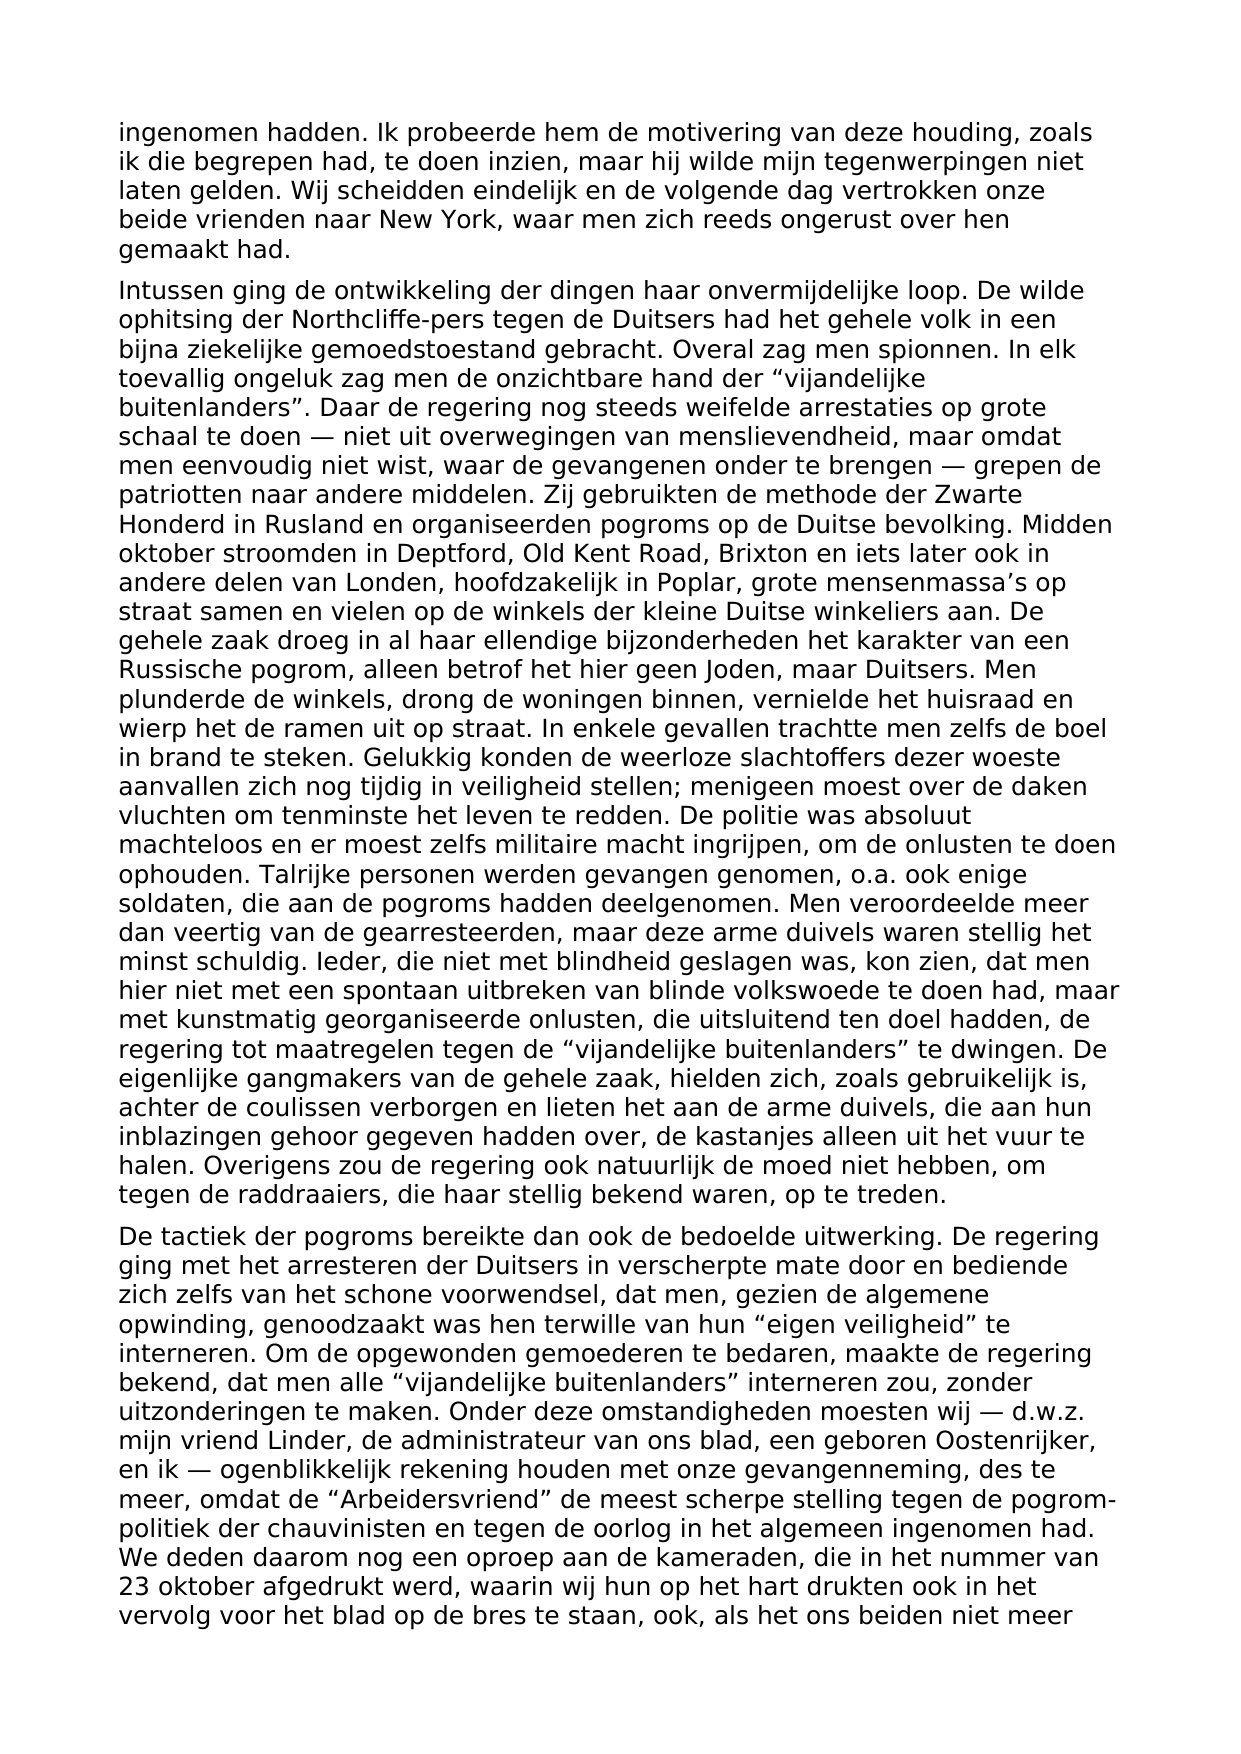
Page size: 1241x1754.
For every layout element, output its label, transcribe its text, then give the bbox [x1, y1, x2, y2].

text De tactiek der pogroms bereikte dan ook de bedoelde uitwerking. De regering ging met het arresteren der Duitsers in verscherpte mate door en bediende zich zelfs van het schone voorwendsel, dat men, gezien de algemene opwinding, genoodzaakt was hen terwille van hun “eigen veiligheid” te interneren. Om de opgewonden gemoederen te bedaren, maakte de regering bekend, dat men alle “vijandelijke buitenlanders” interneren zou, zonder uitzonderingen te maken. Onder deze omstandigheden moesten wij — d.w.z. mijn vriend Linder, de administrateur van ons blad, een geboren Oostenrijker, en ik — ogenblikkelijk rekening houden met onze gevangenneming, des te meer, omdat de “Arbeidersvriend” de meest scherpe stelling tegen de pogrom-politiek der chauvinisten en tegen de oorlog in het algemeen ingenomen had. We deden daarom nog een oproep aan de kameraden, die in het nummer van 23 oktober afgedrukt werd, waarin wij hun op het hart drukten ook in het vervolg voor het blad op de bres te staan, ook, als het ons beiden niet meer [118, 1222, 1122, 1631]
text ingenomen hadden. Ik probeerde hem de motivering van deze houding, zoals ik die begrepen had, te doen inzien, maar hij wilde mijn tegenwerpingen niet laten gelden. Wij scheidden eindelijk en de volgende dag vertrokken onze beide vrienden naar New York, waar men zich reeds ongerust over hen gemaakt had. [118, 118, 1122, 264]
text Intussen ging de ontwikkeling der dingen haar onvermijdelijke loop. De wilde ophitsing der Northcliffe-pers tegen de Duitsers had het gehele volk in een bijna ziekelijke gemoedstoestand gebracht. Overal zag men spionnen. In elk toevallig ongeluk zag men de onzichtbare hand der “vijandelijke buitenlanders”. Daar de regering nog steeds weifelde arrestaties op grote schaal te doen — niet uit overwegingen van menslievendheid, maar omdat men eenvoudig niet wist, waar de gevangenen onder te brengen — grepen de patriotten naar andere middelen. Zij gebruikten de methode der Zwarte Honderd in Rusland en organiseerden pogroms op de Duitse bevolking. Midden oktober stroomden in Deptford, Old Kent Road, Brixton en iets later ook in andere delen van Londen, hoofdzakelijk in Poplar, grote mensenmassa’s op straat samen en vielen op de winkels der kleine Duitse winkeliers aan. De gehele zaak droeg in al haar ellendige bijzonderheden het karakter van een Russische pogrom, alleen betrof het hier geen Joden, maar Duitsers. Men plunderde de winkels, drong de woningen binnen, vernielde het huisraad en wierp het de ramen uit op straat. In enkele gevallen trachtte men zelfs de boel in brand te steken. Gelukkig konden de weerloze slachtoffers dezer woeste aanvallen zich nog tijdig in veiligheid stellen; menigeen moest over de daken vluchten om tenminste het leven te redden. De politie was absoluut machteloos en er moest zelfs militaire macht ingrijpen, om de onlusten te doen ophouden. Talrijke personen werden gevangen genomen, o.a. ook enige soldaten, die aan de pogroms hadden deelgenomen. Men veroordeelde meer dan veertig van de gearresteerden, maar deze arme duivels waren stellig het minst schuldig. Ieder, die niet met blindheid geslagen was, kon zien, dat men hier niet met een spontaan uitbreken van blinde volkswoede te doen had, maar met kunstmatig georganiseerde onlusten, die uitsluitend ten doel hadden, de regering tot maatregelen tegen de “vijandelijke buitenlanders” te dwingen. De eigenlijke gangmakers van de gehele zaak, hielden zich, zoals gebruikelijk is, achter de coulissen verborgen en lieten het aan de arme duivels, die aan hun inblazingen gehoor gegeven hadden over, de kastanjes alleen uit het vuur te halen. Overigens zou de regering ook natuurlijk de moed niet hebben, om tegen de raddraaiers, die haar stellig bekend waren, op te treden. [118, 276, 1122, 1210]
